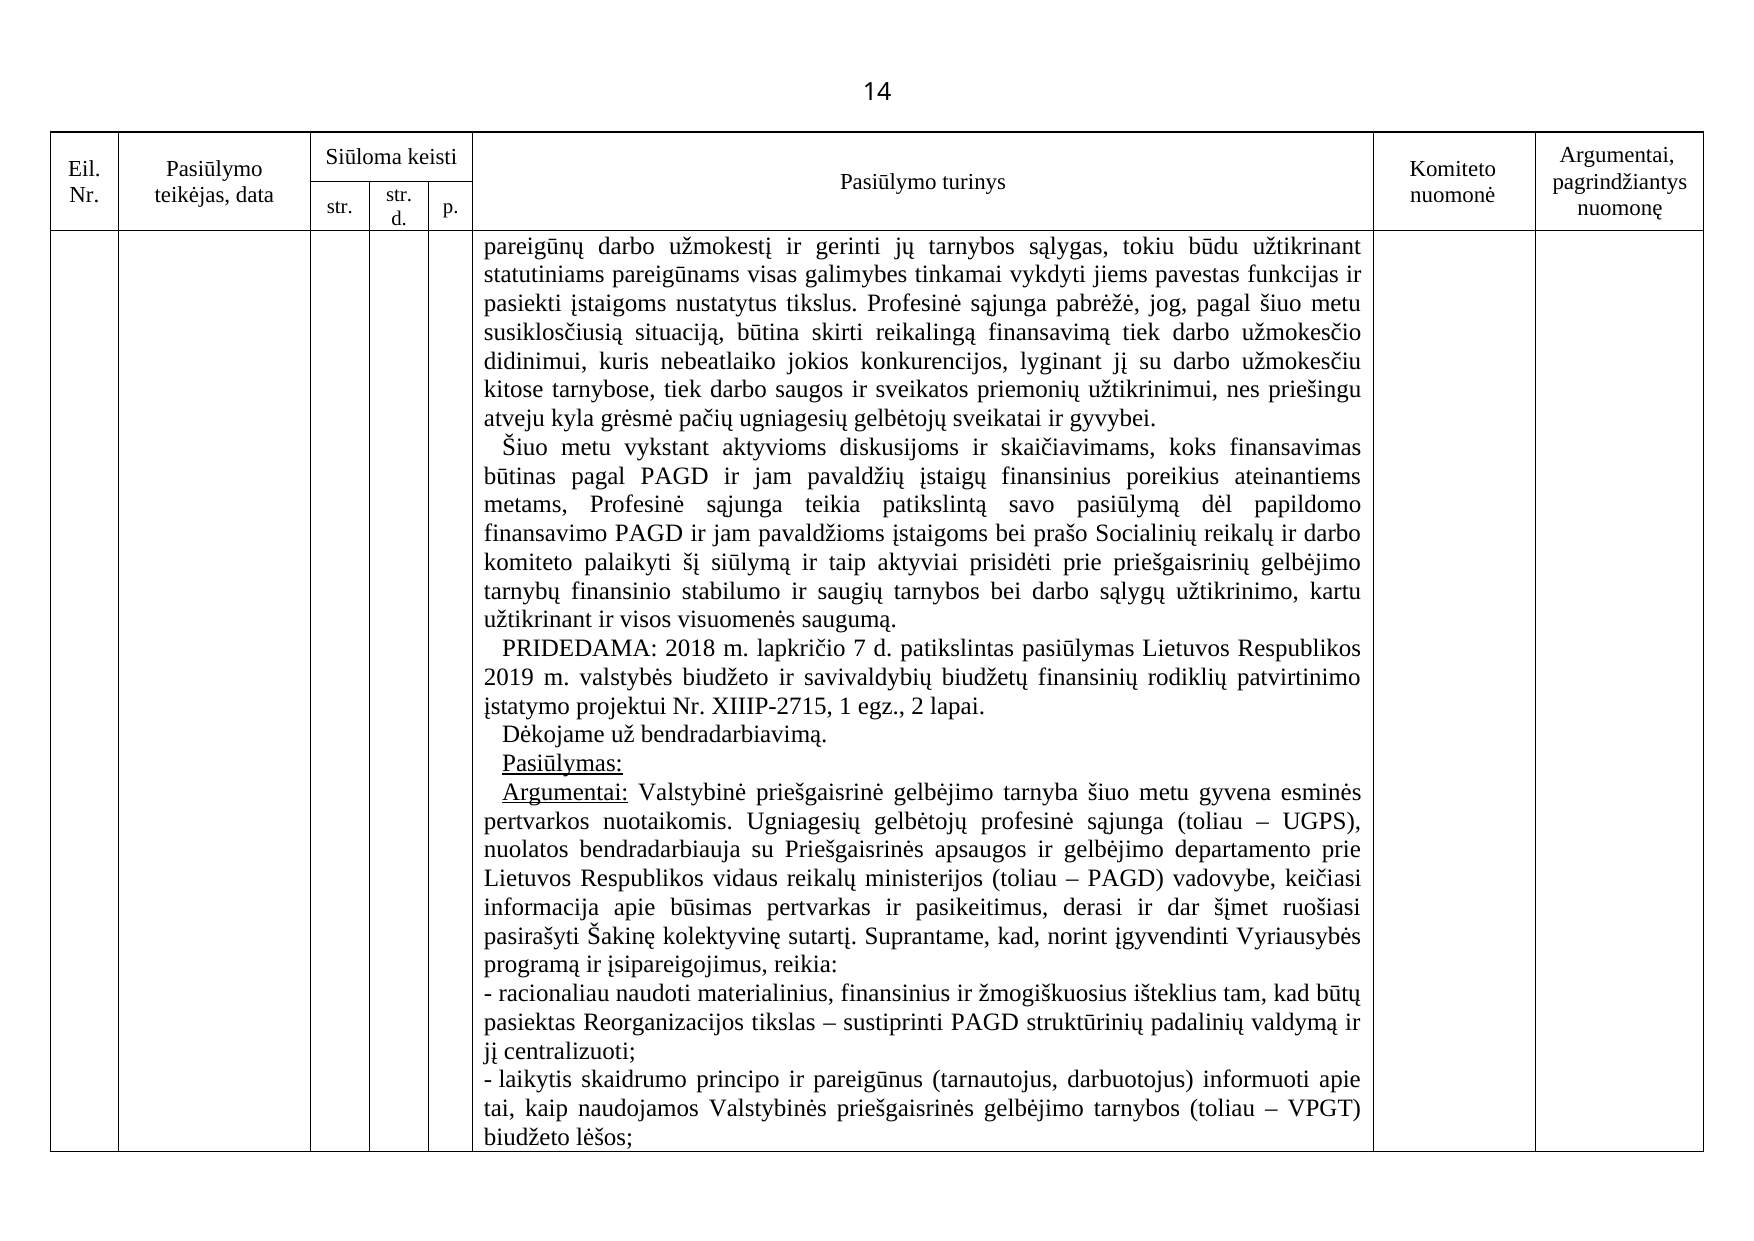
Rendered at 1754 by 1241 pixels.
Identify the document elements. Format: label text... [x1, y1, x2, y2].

table_header Siūloma keisti [311, 133, 472, 181]
table_cell [429, 231, 472, 1151]
table_cell str. d. [370, 182, 428, 230]
table_cell [1374, 231, 1535, 1151]
table_header Argumentai, pagrindžiantys nuomonę [1536, 133, 1703, 230]
table_cell [311, 231, 369, 1151]
table_cell [51, 231, 118, 1151]
table_cell [119, 231, 310, 1151]
table_cell [370, 231, 428, 1151]
table_header Pasiūlymo teikėjas, data [119, 133, 310, 230]
table_header Komiteto nuomonė [1374, 133, 1535, 230]
table_cell str. [311, 182, 369, 230]
table_cell pareigūnų darbo užmokestį ir gerinti jų tarnybos sąlygas, tokiu būdu užtikrinant statutiniams pareigūnams visas galimybes tinkamai vykdyti jiems pavestas funkcijas ir pasiekti įstaigoms nustatytus tikslus. Profesinė sąjunga pabrėžė, jog, pagal šiuo metu susiklosčiusią situaciją, būtina skirti reikalingą finansavimą tiek darbo užmokesčio didinimui, kuris nebeatlaiko jokios konkurencijos, lyginant jį su darbo užmokesčiu kitose tarnybose, tiek darbo saugos ir sveikatos priemonių užtikrinimui, nes priešingu atveju kyla grėsmė pačių ugniagesių gelbėtojų sveikatai ir gyvybei. Šiuo metu vykstant aktyvioms diskusijoms ir skaičiavimams, koks finansavimas būtinas pagal PAGD ir jam pavaldžių įstaigų finansinius poreikius ateinantiems metams, Profesinė sąjunga teikia patikslintą savo pasiūlymą dėl papildomo finansavimo PAGD ir jam pavaldžioms įstaigoms bei prašo Socialinių reikalų ir darbo komiteto palaikyti šį siūlymą ir taip aktyviai prisidėti prie priešgaisrinių gelbėjimo tarnybų finansinio stabilumo ir saugių tarnybos bei darbo sąlygų užtikrinimo, kartu užtikrinant ir visos visuomenės saugumą. PRIDEDAMA: 2018 m. lapkričio 7 d. patikslintas pasiūlymas Lietuvos Respublikos 2019 m. valstybės biudžeto ir savivaldybių biudžetų finansinių rodiklių patvirtinimo įstatymo projektui Nr. XIIIP-2715, 1 egz., 2 lapai. Dėkojame už bendradarbiavimą. Pasiūlymas: Argumentai: Valstybinė priešgaisrinė gelbėjimo tarnyba šiuo metu gyvena esminės pertvarkos nuotaikomis. Ugniagesių gelbėtojų profesinė sąjunga (toliau – UGPS), nuolatos bendradarbiauja su Priešgaisrinės apsaugos ir gelbėjimo departamento prie Lietuvos Respublikos vidaus reikalų ministerijos (toliau – PAGD) vadovybe, keičiasi informacija apie būsimas pertvarkas ir pasikeitimus, derasi ir dar šįmet ruošiasi pasirašyti Šakinę kolektyvinę sutartį. Suprantame, kad, norint įgyvendinti Vyriausybės programą ir įsipareigojimus, reikia: - racionaliau naudoti materialinius, finansinius ir žmogiškuosius išteklius tam, kad būtų pasiektas Reorganizacijos tikslas – sustiprinti PAGD struktūrinių padalinių valdymą ir jį centralizuoti; - laikytis skaidrumo principo ir pareigūnus (tarnautojus, darbuotojus) informuoti apie tai, kaip naudojamos Valstybinės priešgaisrinės gelbėjimo tarnybos (toliau – VPGT) biudžeto lėšos; [473, 231, 1373, 1151]
table_cell [1536, 231, 1703, 1151]
table_header Eil. Nr. [51, 133, 118, 230]
table_header Pasiūlymo turinys [473, 133, 1373, 230]
table_cell p. [429, 182, 472, 230]
